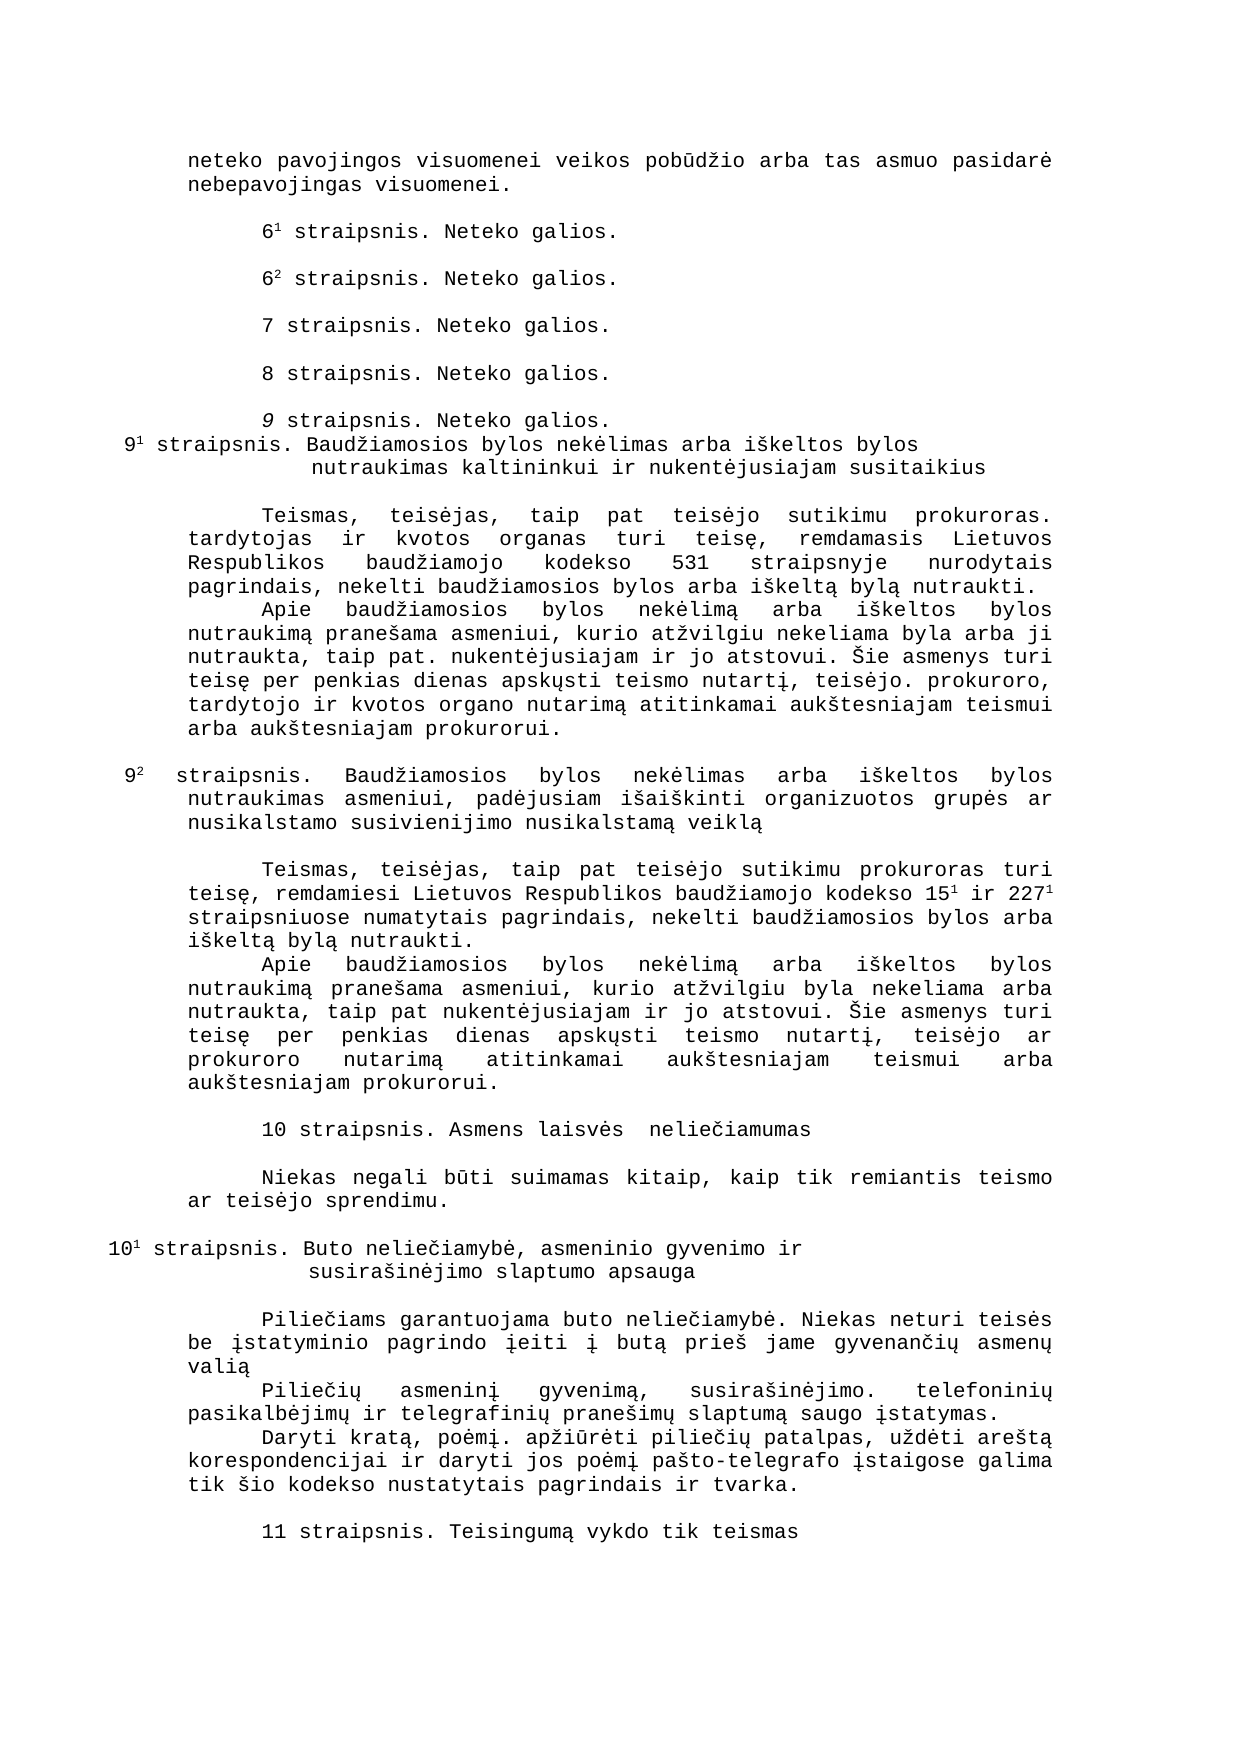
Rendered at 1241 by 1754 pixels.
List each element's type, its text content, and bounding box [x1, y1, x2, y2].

text Teismas, teisėjas, taip pat teisėjo sutikimu prokuroras. tardytojas ir kvotos organas turi teisę, remdamasis Lietuvos Respublikos baudžiamojo kodekso 531 straipsnyje nurodytais pagrindais, nekelti baudžiamosios bylos arba iškeltą bylą nutraukti. [187, 505, 1053, 599]
text Piliečių asmeninį gyvenimą, susirašinėjimo. telefoninių pasikalbėjimų ir telegrafinių pranešimų slaptumą saugo įstatymas. [187, 1379, 1053, 1427]
text 7 straipsnis. Neteko galios. [187, 316, 1053, 339]
text 8 straipsnis. Neteko galios. [187, 363, 1053, 386]
text 9 straipsnis. Neteko galios. [187, 410, 1053, 434]
text susirašinėjimo slaptumo apsauga [108, 1261, 1053, 1285]
text Teismas, teisėjas, taip pat teisėjo sutikimu prokuroras turi teisę, remdamiesi Lietuvos Respublikos baudžiamojo kodekso 151 ir 2271 straipsniuose numatytais pagrindais, nekelti baudžiamosios bylos arba iškeltą bylą nutraukti. [187, 859, 1053, 954]
text 61 straipsnis. Neteko galios. [187, 221, 1053, 244]
text Daryti kratą, poėmį. apžiūrėti piliečių patalpas, uždėti areštą korespondencijai ir daryti jos poėmį pašto-telegrafo įstaigose galima tik šio kodekso nustatytais pagrindais ir tvarka. [187, 1427, 1053, 1498]
text 91 straipsnis. Baudžiamosios bylos nekėlimas arba iškeltos bylos [124, 434, 1053, 457]
text neteko pavojingos visuomenei veikos pobūdžio arba tas asmuo pasidarė nebepavojingas visuomenei. [187, 150, 1053, 197]
text 11 straipsnis. Teisingumą vykdo tik teismas [187, 1521, 1053, 1545]
text Apie baudžiamosios bylos nekėlimą arba iškeltos bylos nutraukimą pranešama asmeniui, kurio atžvilgiu byla nekeliama arba nutraukta, taip pat nukentėjusiajam ir jo atstovui. Šie asmenys turi teisę per penkias dienas apskųsti teismo nutartį, teisėjo ar prokuroro nutarimą atitinkamai aukštesniajam teismui arba aukštesniajam prokurorui. [187, 954, 1053, 1096]
text Niekas negali būti suimamas kitaip, kaip tik remiantis teismo ar teisėjo sprendimu. [187, 1167, 1053, 1214]
text Piliečiams garantuojama buto neliečiamybė. Niekas neturi teisės be įstatyminio pagrindo įeiti į butą prieš jame gyvenančių asmenų valią [187, 1309, 1053, 1379]
text nutraukimas kaltininkui ir nukentėjusiajam susitaikius [124, 457, 1053, 481]
text Apie baudžiamosios bylos nekėlimą arba iškeltos bylos nutraukimą pranešama asmeniui, kurio atžvilgiu nekeliama byla arba ji nutraukta, taip pat. nukentėjusiajam ir jo atstovui. Šie asmenys turi teisę per penkias dienas apskųsti teismo nutartį, teisėjo. prokuroro, tardytojo ir kvotos organo nutarimą atitinkamai aukštesniajam teismui arba aukštesniajam prokurorui. [187, 599, 1053, 741]
text 62 straipsnis. Neteko galios. [187, 268, 1053, 292]
text 10 straipsnis. Asmens laisvės neliečiamumas [187, 1119, 1053, 1143]
text 92 straipsnis. Baudžiamosios bylos nekėlimas arba iškeltos bylos nutraukimas asmeniui, padėjusiam išaiškinti organizuotos grupės ar nusikalstamo susivienijimo nusikalstamą veiklą [124, 765, 1053, 836]
text 101 straipsnis. Buto neliečiamybė, asmeninio gyvenimo ir [108, 1238, 1053, 1261]
